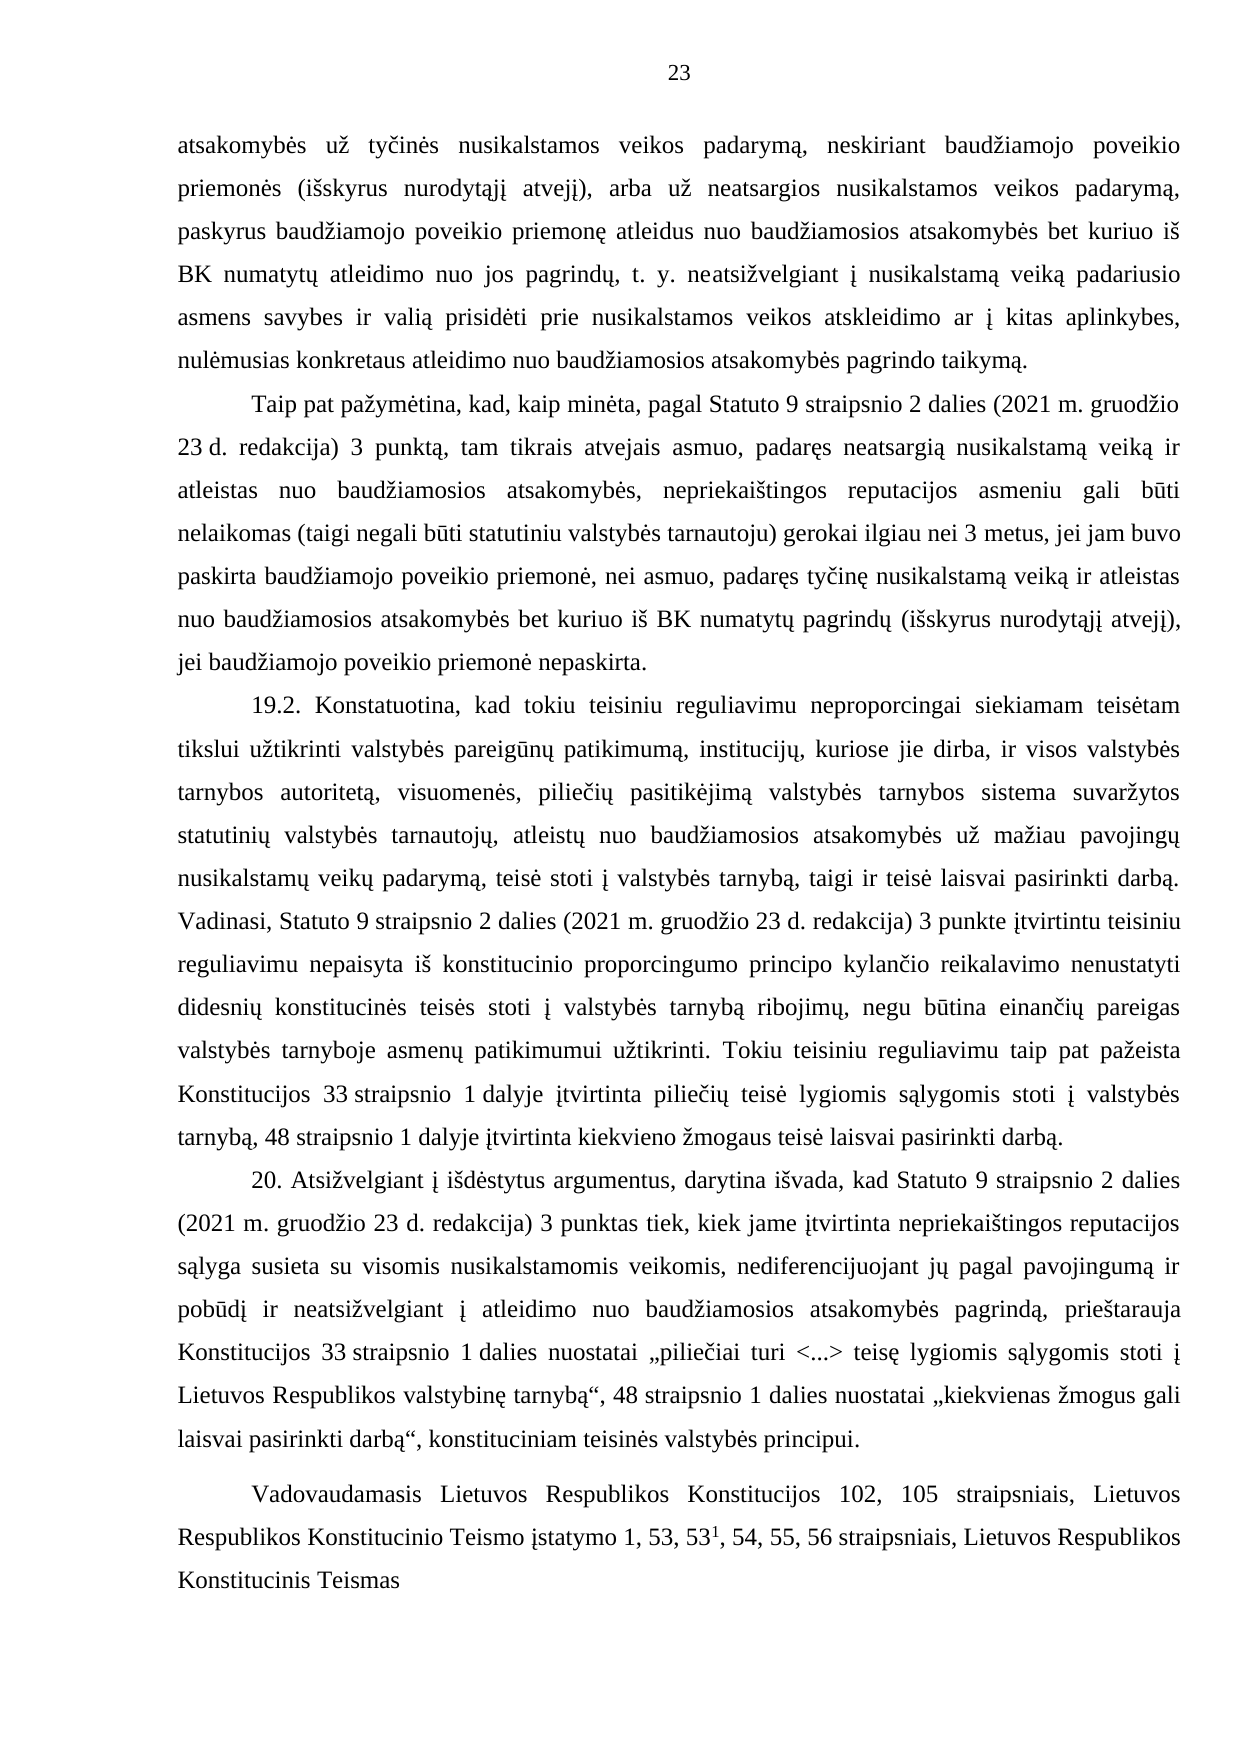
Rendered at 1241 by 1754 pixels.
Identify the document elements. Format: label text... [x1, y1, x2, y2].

text Vadovaudamasis Lietuvos Respublikos Konstitucijos 102, 105 straipsniais, Lietuvos Respublikos Konstitucinio Teismo įstatymo 1, 53, 531, 54, 55, 56 straipsniais, Lietuvos Respublikos Konstitucinis Teismas [177, 1479, 1181, 1594]
text atsakomybės už tyčinės nusikalstamos veikos padarymą, neskiriant baudžiamojo poveikio priemonės (išskyrus nurodytąjį atvejį), arba už neatsargios nusikalstamos veikos padarymą, paskyrus baudžiamojo poveikio priemonę atleidus nuo baudžiamosios atsakomybės bet kuriuo iš BK numatytų atleidimo nuo jos pagrindų, t. y. neatsižvelgiant į nusikalstamą veiką padariusio asmens savybes ir valią prisidėti prie nusikalstamos veikos atskleidimo ar į kitas aplinkybes, nulėmusias konkretaus atleidimo nuo baudžiamosios atsakomybės pagrindo taikymą. [177, 130, 1181, 374]
text 19.2. Konstatuotina, kad tokiu teisiniu reguliavimu neproporcingai siekiamam teisėtam tikslui užtikrinti valstybės pareigūnų patikimumą, institucijų, kuriose jie dirba, ir visos valstybės tarnybos autoritetą, visuomenės, piliečių pasitikėjimą valstybės tarnybos sistema suvaržytos statutinių valstybės tarnautojų, atleistų nuo baudžiamosios atsakomybės už mažiau pavojingų nusikalstamų veikų padarymą, teisė stoti į valstybės tarnybą, taigi ir teisė laisvai pasirinkti darbą. Vadinasi, Statuto 9 straipsnio 2 dalies (2021 m. gruodžio 23 d. redakcija) 3 punkte įtvirtintu teisiniu reguliavimu nepaisyta iš konstitucinio proporcingumo principo kylančio reikalavimo nenustatyti didesnių konstitucinės teisės stoti į valstybės tarnybą ribojimų, negu būtina einančių pareigas valstybės tarnyboje asmenų patikimumui užtikrinti. Tokiu teisiniu reguliavimu taip pat pažeista Konstitucijos 33 straipsnio 1 dalyje įtvirtinta piliečių teisė lygiomis sąlygomis stoti į valstybės tarnybą, 48 straipsnio 1 dalyje įtvirtinta kiekvieno žmogaus teisė laisvai pasirinkti darbą. [177, 691, 1181, 1151]
text Taip pat pažymėtina, kad, kaip minėta, pagal Statuto 9 straipsnio 2 dalies (2021 m. gruodžio 23 d. redakcija) 3 punktą, tam tikrais atvejais asmuo, padaręs neatsargią nusikalstamą veiką ir atleistas nuo baudžiamosios atsakomybės, nepriekaištingos reputacijos asmeniu gali būti nelaikomas (taigi negali būti statutiniu valstybės tarnautoju) gerokai ilgiau nei 3 metus, jei jam buvo paskirta baudžiamojo poveikio priemonė, nei asmuo, padaręs tyčinę nusikalstamą veiką ir atleistas nuo baudžiamosios atsakomybės bet kuriuo iš BK numatytų pagrindų (išskyrus nurodytąjį atvejį), jei baudžiamojo poveikio priemonė nepaskirta. [177, 389, 1181, 676]
text 20. Atsižvelgiant į išdėstytus argumentus, darytina išvada, kad Statuto 9 straipsnio 2 dalies (2021 m. gruodžio 23 d. redakcija) 3 punktas tiek, kiek jame įtvirtinta nepriekaištingos reputacijos sąlyga susieta su visomis nusikalstamomis veikomis, nediferencijuojant jų pagal pavojingumą ir pobūdį ir neatsižvelgiant į atleidimo nuo baudžiamosios atsakomybės pagrindą, prieštarauja Konstitucijos 33 straipsnio 1 dalies nuostatai „piliečiai turi <...> teisę lygiomis sąlygomis stoti į Lietuvos Respublikos valstybinę tarnybą“, 48 straipsnio 1 dalies nuostatai „kiekvienas žmogus gali laisvai pasirinkti darbą“, konstituciniam teisinės valstybės principui. [177, 1165, 1181, 1452]
